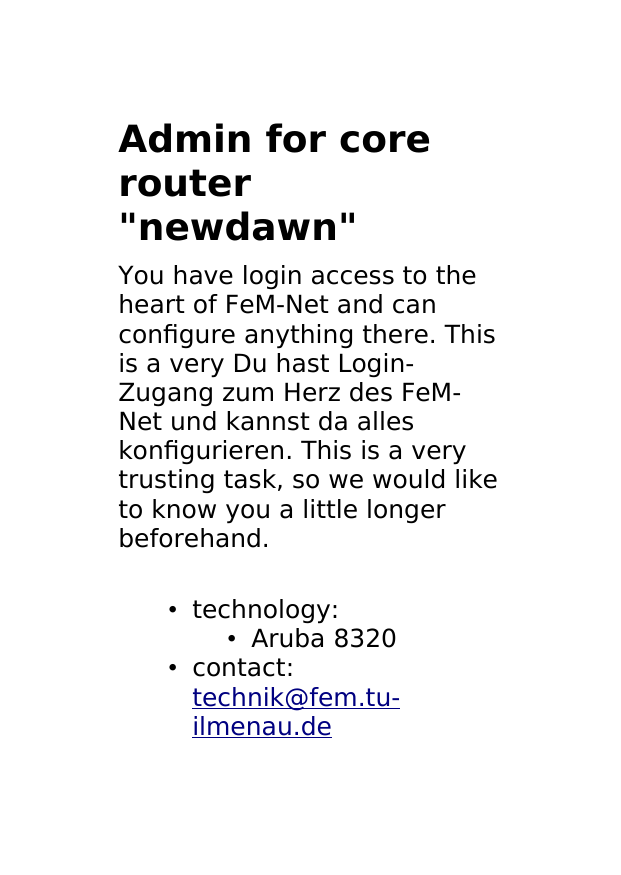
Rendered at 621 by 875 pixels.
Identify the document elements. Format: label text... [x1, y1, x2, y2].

list Aruba 8320 [236, 624, 502, 653]
list technology: [177, 595, 502, 624]
text You have login access to the heart of FeM-Net and can configure anything there. This is a very Du hast Login-Zugang zum Herz des FeM-Net und kannst da alles konfigurieren. This is a very trusting task, so we would like to know you a little longer beforehand. [118, 262, 502, 553]
subtitle Admin for core router "newdawn" [118, 118, 502, 249]
list contact: technik@fem.tu-ilmenau.de [177, 653, 502, 741]
